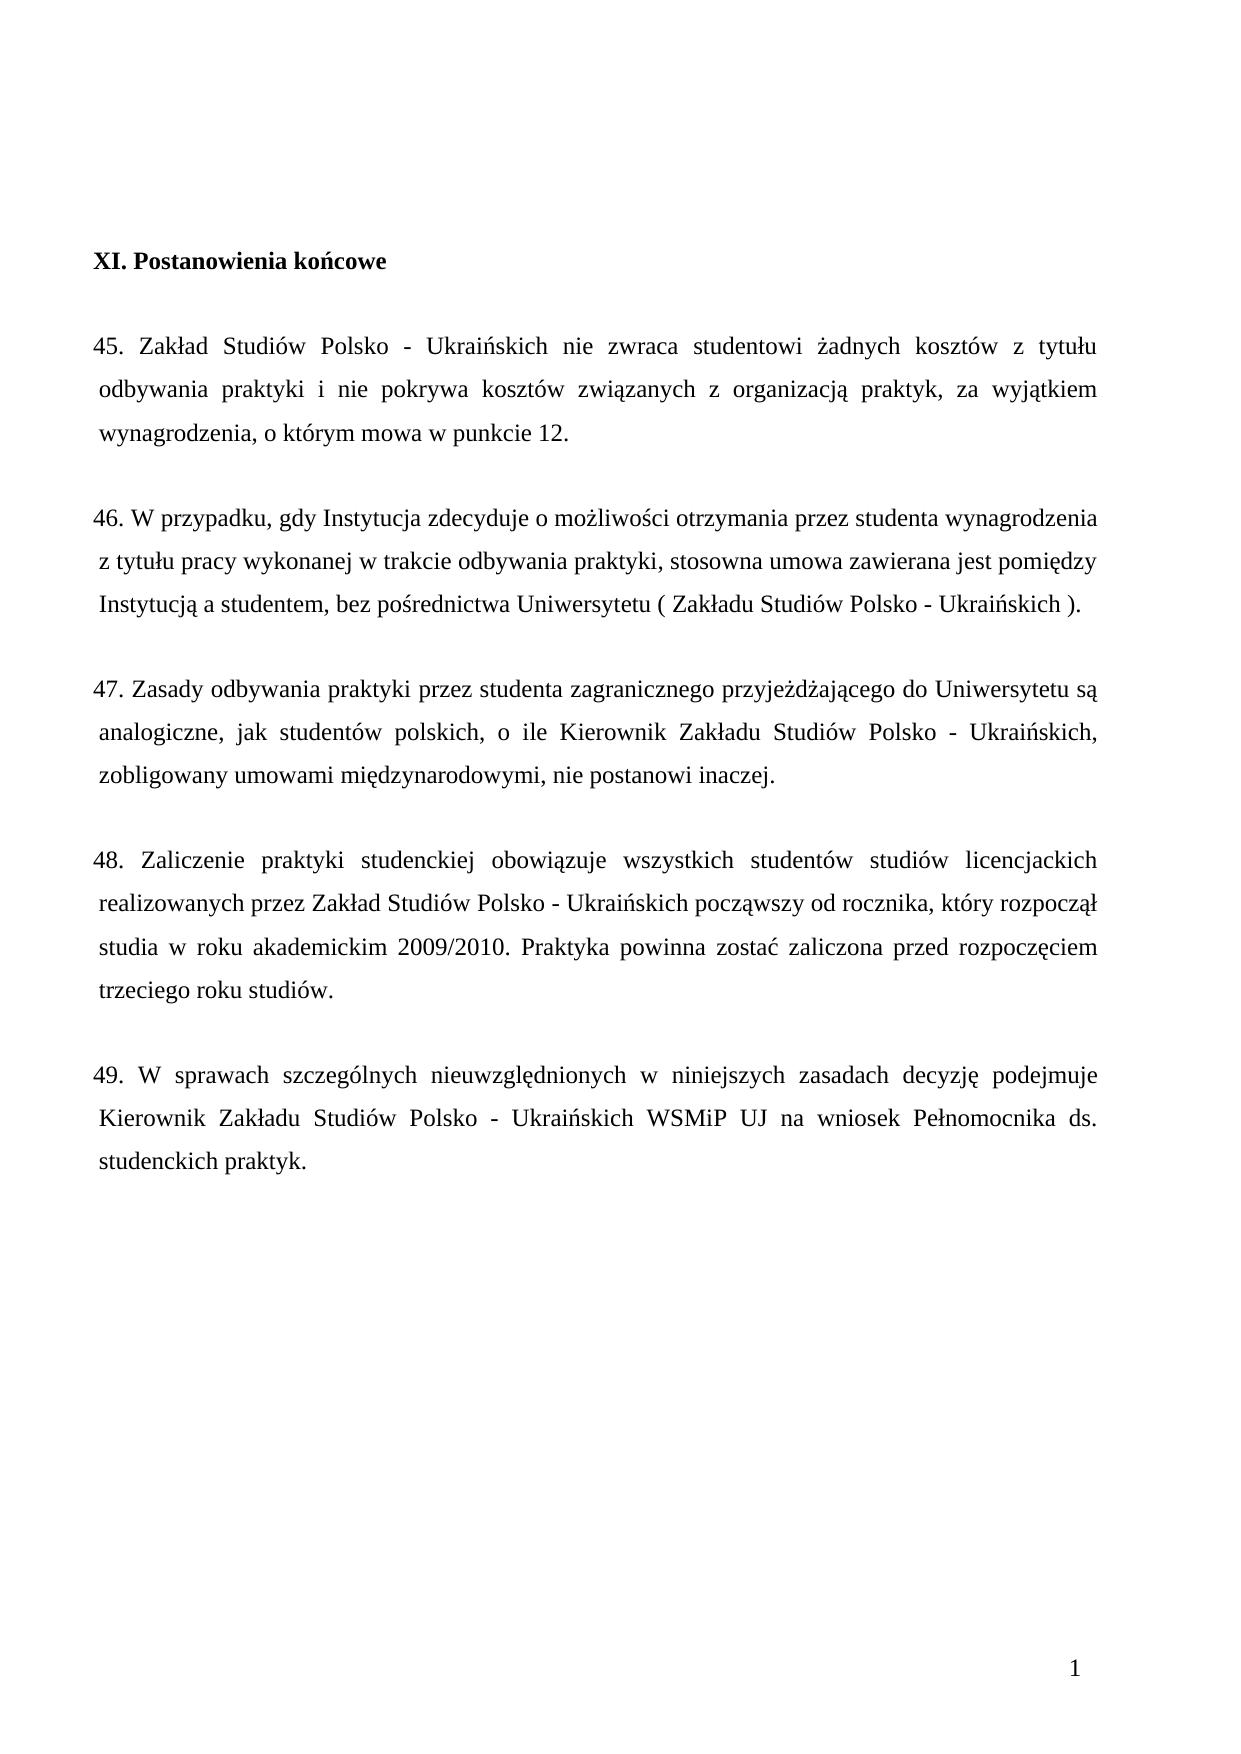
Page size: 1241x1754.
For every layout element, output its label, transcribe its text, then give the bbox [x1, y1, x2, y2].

text 46. W przypadku, gdy Instytucja zdecyduje o możliwości otrzymania przez studenta wynagrodzenia z tytułu pracy wykonanej w trakcie odbywania praktyki, stosowna umowa zawierana jest pomiędzy Instytucją a studentem, bez pośrednictwa Uniwersytetu ( Zakładu Studiów Polsko - Ukraińskich ). [93, 503, 1098, 618]
text 47. Zasady odbywania praktyki przez studenta zagranicznego przyjeżdżającego do Uniwersytetu są analogiczne, jak studentów polskich, o ile Kierownik Zakładu Studiów Polsko - Ukraińskich, zobligowany umowami międzynarodowymi, nie postanowi inaczej. [93, 674, 1098, 789]
text 48. Zaliczenie praktyki studenckiej obowiązuje wszystkich studentów studiów licencjackich realizowanych przez Zakład Studiów Polsko - Ukraińskich począwszy od rocznika, który rozpoczął studia w roku akademickim 2009/2010. Praktyka powinna zostać zaliczona przed rozpoczęciem trzeciego roku studiów. [93, 845, 1098, 1003]
text 45. Zakład Studiów Polsko - Ukraińskich nie zwraca studentowi żadnych kosztów z tytułu odbywania praktyki i nie pokrywa kosztów związanych z organizacją praktyk, za wyjątkiem wynagrodzenia, o którym mowa w punkcie 12. [93, 331, 1098, 446]
text 49. W sprawach szczególnych nieuwzględnionych w niniejszych zasadach decyzję podejmuje Kierownik Zakładu Studiów Polsko - Ukraińskich WSMiP UJ na wniosek Pełnomocnika ds. studenckich praktyk. [93, 1060, 1098, 1175]
text XI. Postanowienia końcowe [93, 246, 1098, 275]
